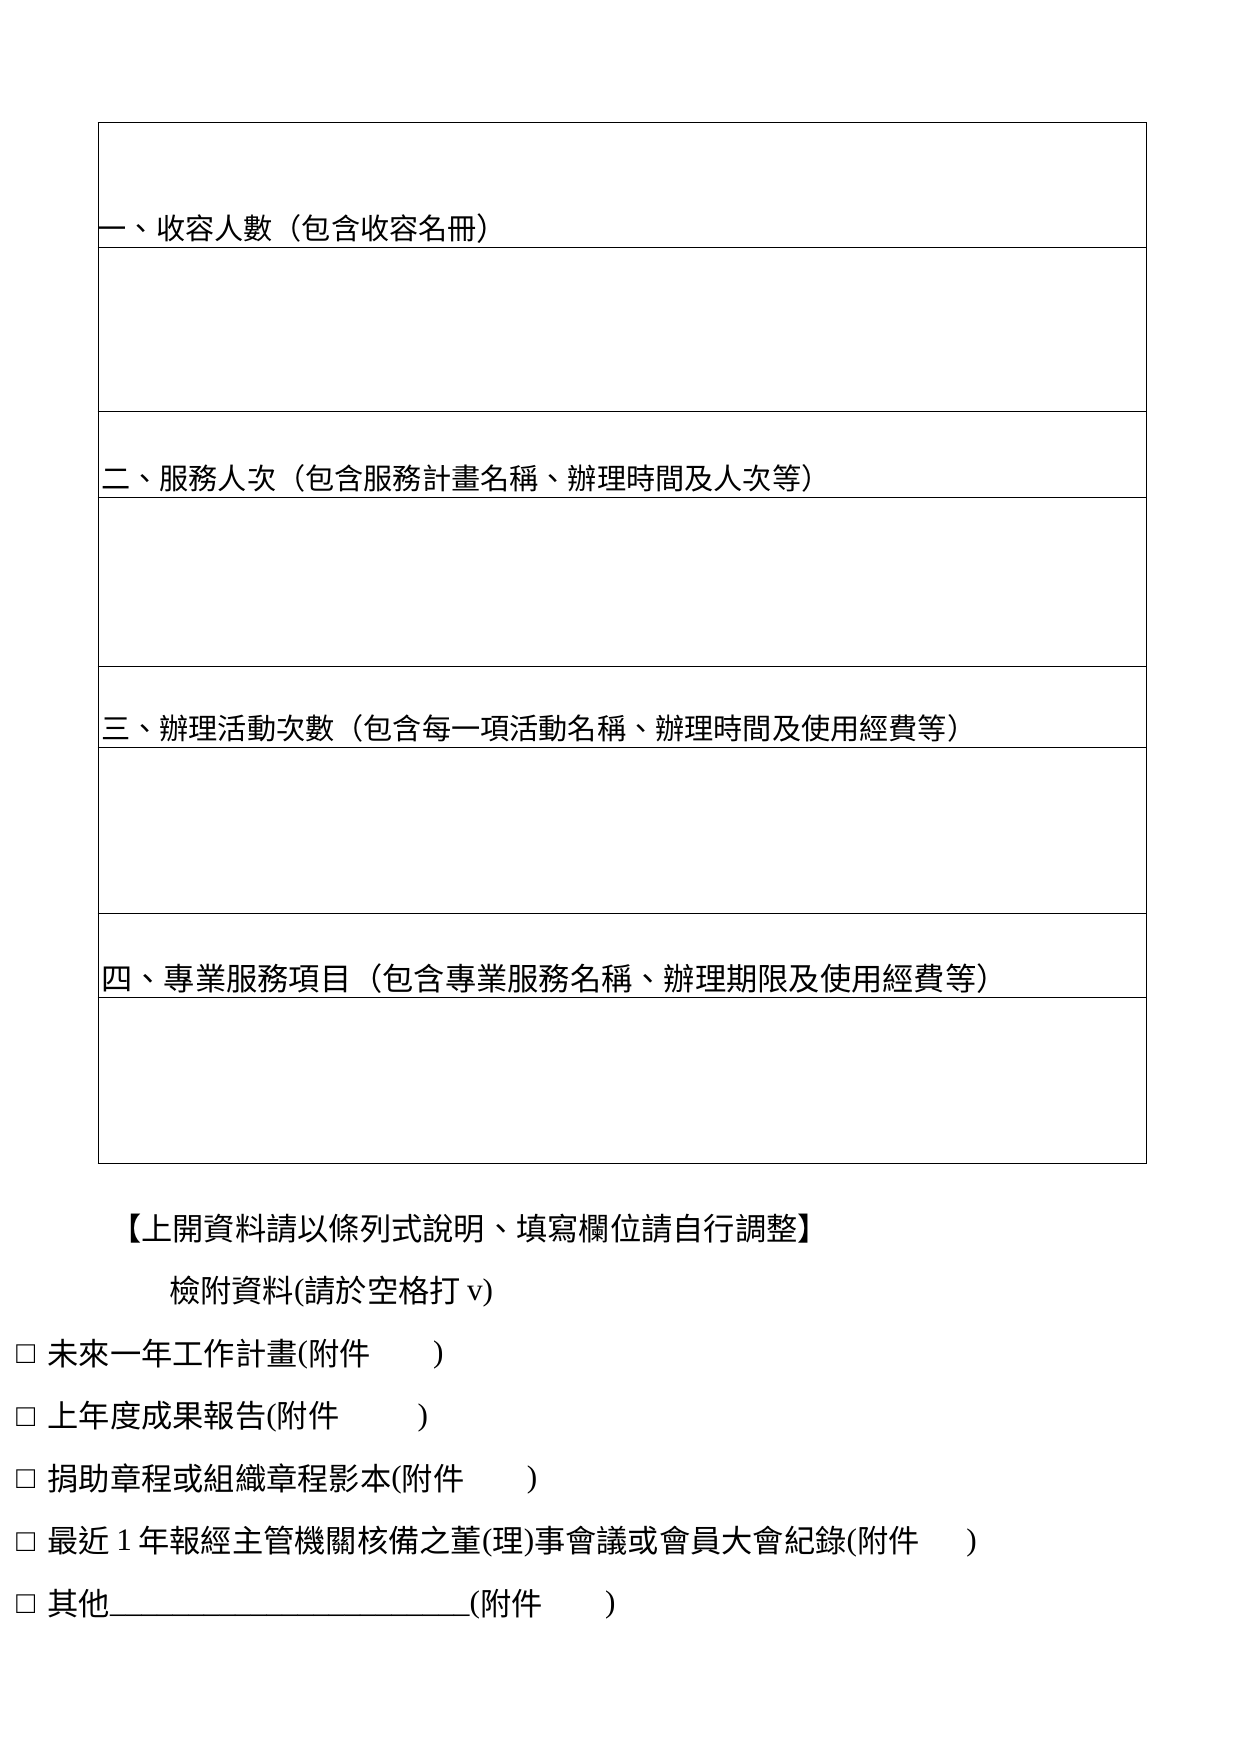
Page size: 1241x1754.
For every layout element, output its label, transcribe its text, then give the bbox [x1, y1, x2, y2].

text 【上開資料請以條列式說明、填寫欄位請自行調整】 [110, 1185, 1107, 1247]
table_cell 四、專業服務項目（包含專業服務名稱、辦理期限及使用經費等） [99, 914, 1146, 997]
table_cell 三、辦理活動次數（包含每一項活動名稱、辦理時間及使用經費等） [99, 667, 1146, 747]
table_cell [99, 748, 1146, 913]
table_cell [99, 998, 1146, 1163]
text 檢附資料(請於空格打v) [169, 1247, 1107, 1310]
list 上年度成果報告(附件 ) [110, 1372, 1107, 1435]
list 未來一年工作計畫(附件 ) [110, 1310, 1107, 1372]
list 其他_______________________(附件 ) [110, 1560, 1107, 1622]
table_cell 二、服務人次（包含服務計畫名稱、辦理時間及人次等） [99, 412, 1146, 497]
table_cell [99, 498, 1146, 666]
list 捐助章程或組織章程影本(附件 ) [110, 1435, 1107, 1497]
table_header 一、收容人數（包含收容名冊） [99, 123, 1146, 247]
list 最近1年報經主管機關核備之董(理)事會議或會員大會紀錄(附件 ) [110, 1497, 1107, 1560]
table_cell [99, 248, 1146, 411]
